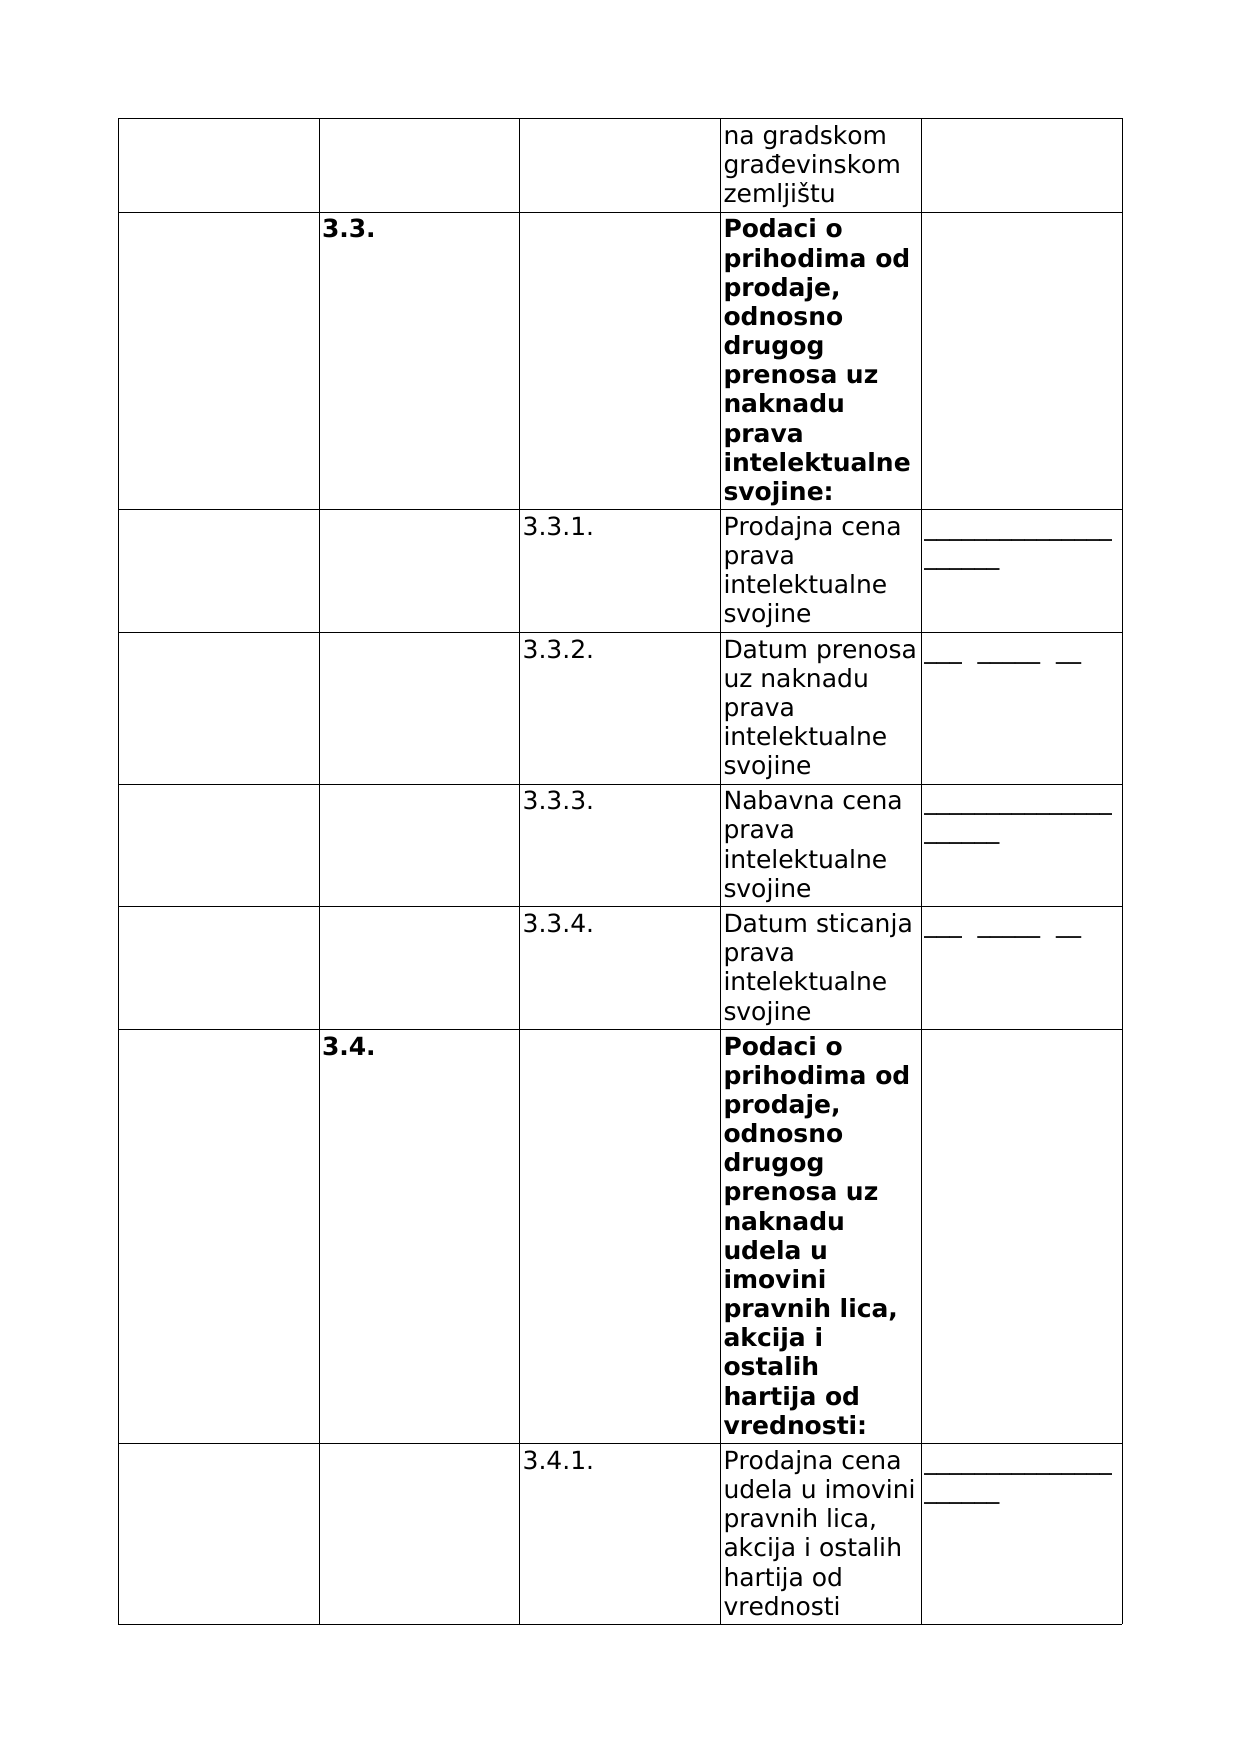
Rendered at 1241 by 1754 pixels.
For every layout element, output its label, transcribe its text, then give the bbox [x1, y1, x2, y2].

table_cell 3.3.3. [520, 785, 720, 906]
table_cell [119, 510, 319, 632]
table_cell [320, 633, 519, 783]
table_cell Prodajna cena prava intelektualne svojine [721, 510, 921, 632]
table_cell [119, 907, 319, 1029]
table_cell 3.3.2. [520, 633, 720, 783]
table_cell [119, 1444, 319, 1624]
table_cell _____________________ [922, 1444, 1122, 1624]
table_cell ___ _____ __ [922, 907, 1122, 1029]
table_cell [320, 119, 519, 212]
table_cell [922, 213, 1122, 509]
table_cell 3.4. [320, 1030, 519, 1443]
table_cell Prodajna cena udela u imovini pravnih lica, akcija i ostalih hartija od vrednosti [721, 1444, 921, 1624]
table_cell Datum prenosa uz naknadu prava intelektualne svojine [721, 633, 921, 783]
table_cell [119, 1030, 319, 1443]
table_cell [520, 213, 720, 509]
table_cell [320, 1444, 519, 1624]
table_cell [922, 1030, 1122, 1443]
table_cell [119, 213, 319, 509]
table_cell [320, 785, 519, 906]
table_cell _____________________ [922, 785, 1122, 906]
table_cell 3.4.1. [520, 1444, 720, 1624]
table_cell Nabavna cena prava intelektualne svojine [721, 785, 921, 906]
table_cell [320, 510, 519, 632]
table_cell Podaci o prihodima od prodaje, odnosno drugog prenosa uz naknadu prava intelektualne svojine: [721, 213, 921, 509]
table_cell _____________________ [922, 510, 1122, 632]
table_cell [119, 785, 319, 906]
table_cell Datum sticanja prava intelektualne svojine [721, 907, 921, 1029]
table_cell Podaci o prihodima od prodaje, odnosno drugog prenosa uz naknadu udela u imovini pravnih lica, akcija i ostalih hartija od vrednosti: [721, 1030, 921, 1443]
table_cell na gradskom građevinskom zemljištu [721, 119, 921, 212]
table_cell [520, 119, 720, 212]
table_cell [320, 907, 519, 1029]
table_cell [520, 1030, 720, 1443]
table_cell 3.3. [320, 213, 519, 509]
table_cell ___ _____ __ [922, 633, 1122, 783]
table_cell [119, 119, 319, 212]
table_cell 3.3.1. [520, 510, 720, 632]
table_cell 3.3.4. [520, 907, 720, 1029]
table_cell [922, 119, 1122, 212]
table_cell [119, 633, 319, 783]
